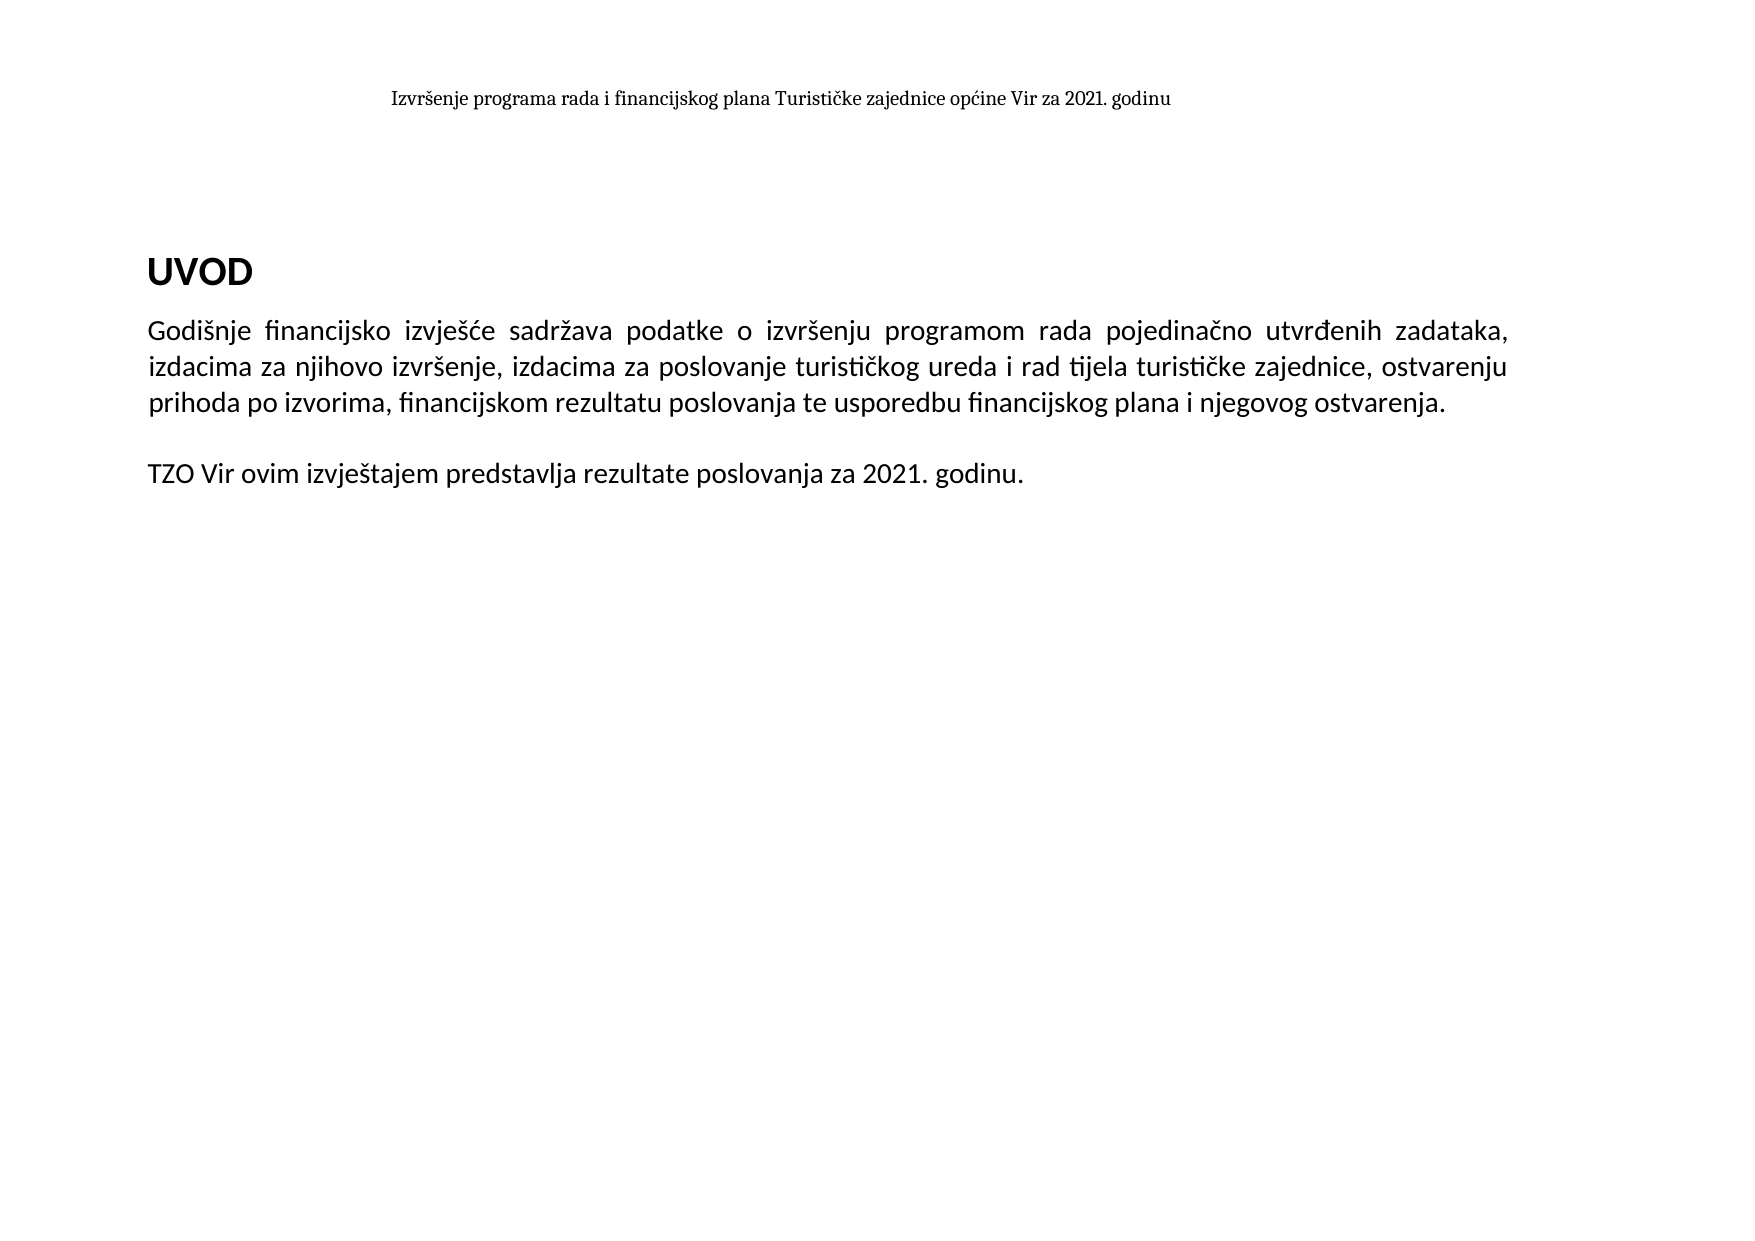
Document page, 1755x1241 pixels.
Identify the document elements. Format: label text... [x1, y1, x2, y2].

text TZO Vir ovim izvještajem predstavlja rezultate poslovanja za 2021. godinu. [147, 455, 1510, 491]
subtitle UVOD [147, 245, 1525, 296]
text Godišnje financijsko izvješće sadržava podatke o izvršenju programom rada pojedinačno utvrđenih zadataka, izdacima za njihovo izvršenje, izdacima za poslovanje turističkog ureda i rad tijela turističke zajednice, ostvarenju prihoda po izvorima, financijskom rezultatu poslovanja te usporedbu financijskog plana i njegovog ostvarenja. [147, 312, 1510, 419]
